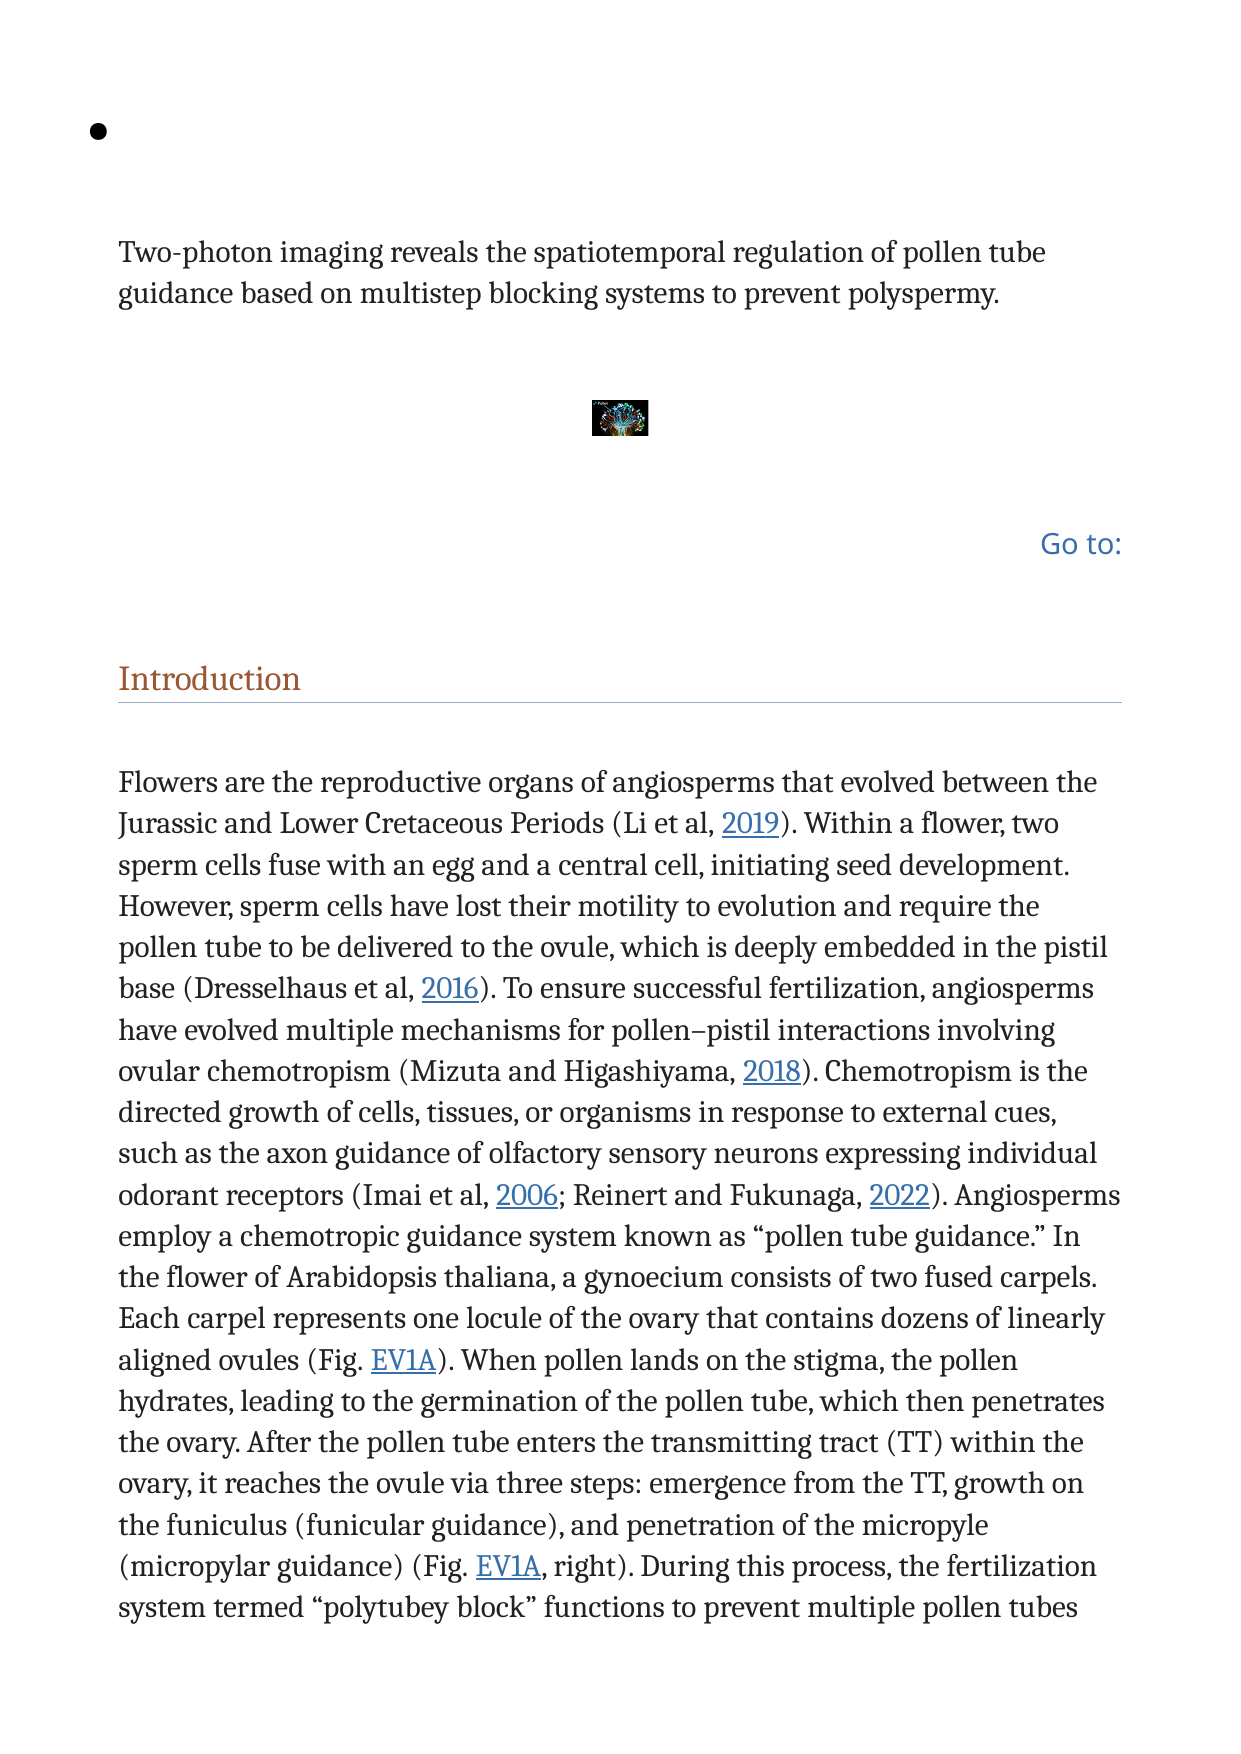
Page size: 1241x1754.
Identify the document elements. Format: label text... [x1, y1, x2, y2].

text Two-photon imaging reveals the spatiotemporal regulation of pollen tube guidance based on multistep blocking systems to prevent polyspermy. [118, 234, 1122, 312]
text Flowers are the reproductive organs of angiosperms that evolved between the Jurassic and Lower Cretaceous Periods (Li et al, 2019). Within a flower, two sperm cells fuse with an egg and a central cell, initiating seed development. However, sperm cells have lost their motility to evolution and require the pollen tube to be delivered to the ovule, which is deeply embedded in the pistil base (Dresselhaus et al, 2016). To ensure successful fertilization, angiosperms have evolved multiple mechanisms for pollen–pistil interactions involving ovular chemotropism (Mizuta and Higashiyama, 2018). Chemotropism is the directed growth of cells, tissues, or organisms in response to external cues, such as the axon guidance of olfactory sensory neurons expressing individual odorant receptors (Imai et al, 2006; Reinert and Fukunaga, 2022). Angiosperms employ a chemotropic guidance system known as “pollen tube guidance.” In the flower of Arabidopsis thaliana, a gynoecium consists of two fused carpels. Each carpel represents one locule of the ovary that contains dozens of linearly aligned ovules (Fig. EV1A). When pollen lands on the stigma, the pollen hydrates, leading to the germination of the pollen tube, which then penetrates the ovary. After the pollen tube enters the transmitting tract (TT) within the ovary, it reaches the ovule via three steps: emergence from the TT, growth on the funiculus (funicular guidance), and penetration of the micropyle (micropylar guidance) (Fig. EV1A, right). During this process, the fertilization system termed “polytubey block” functions to prevent multiple pollen tubes [118, 764, 1122, 1625]
picture [591, 400, 649, 436]
text Go to: [118, 523, 1122, 563]
subtitle Introduction [118, 652, 1122, 702]
